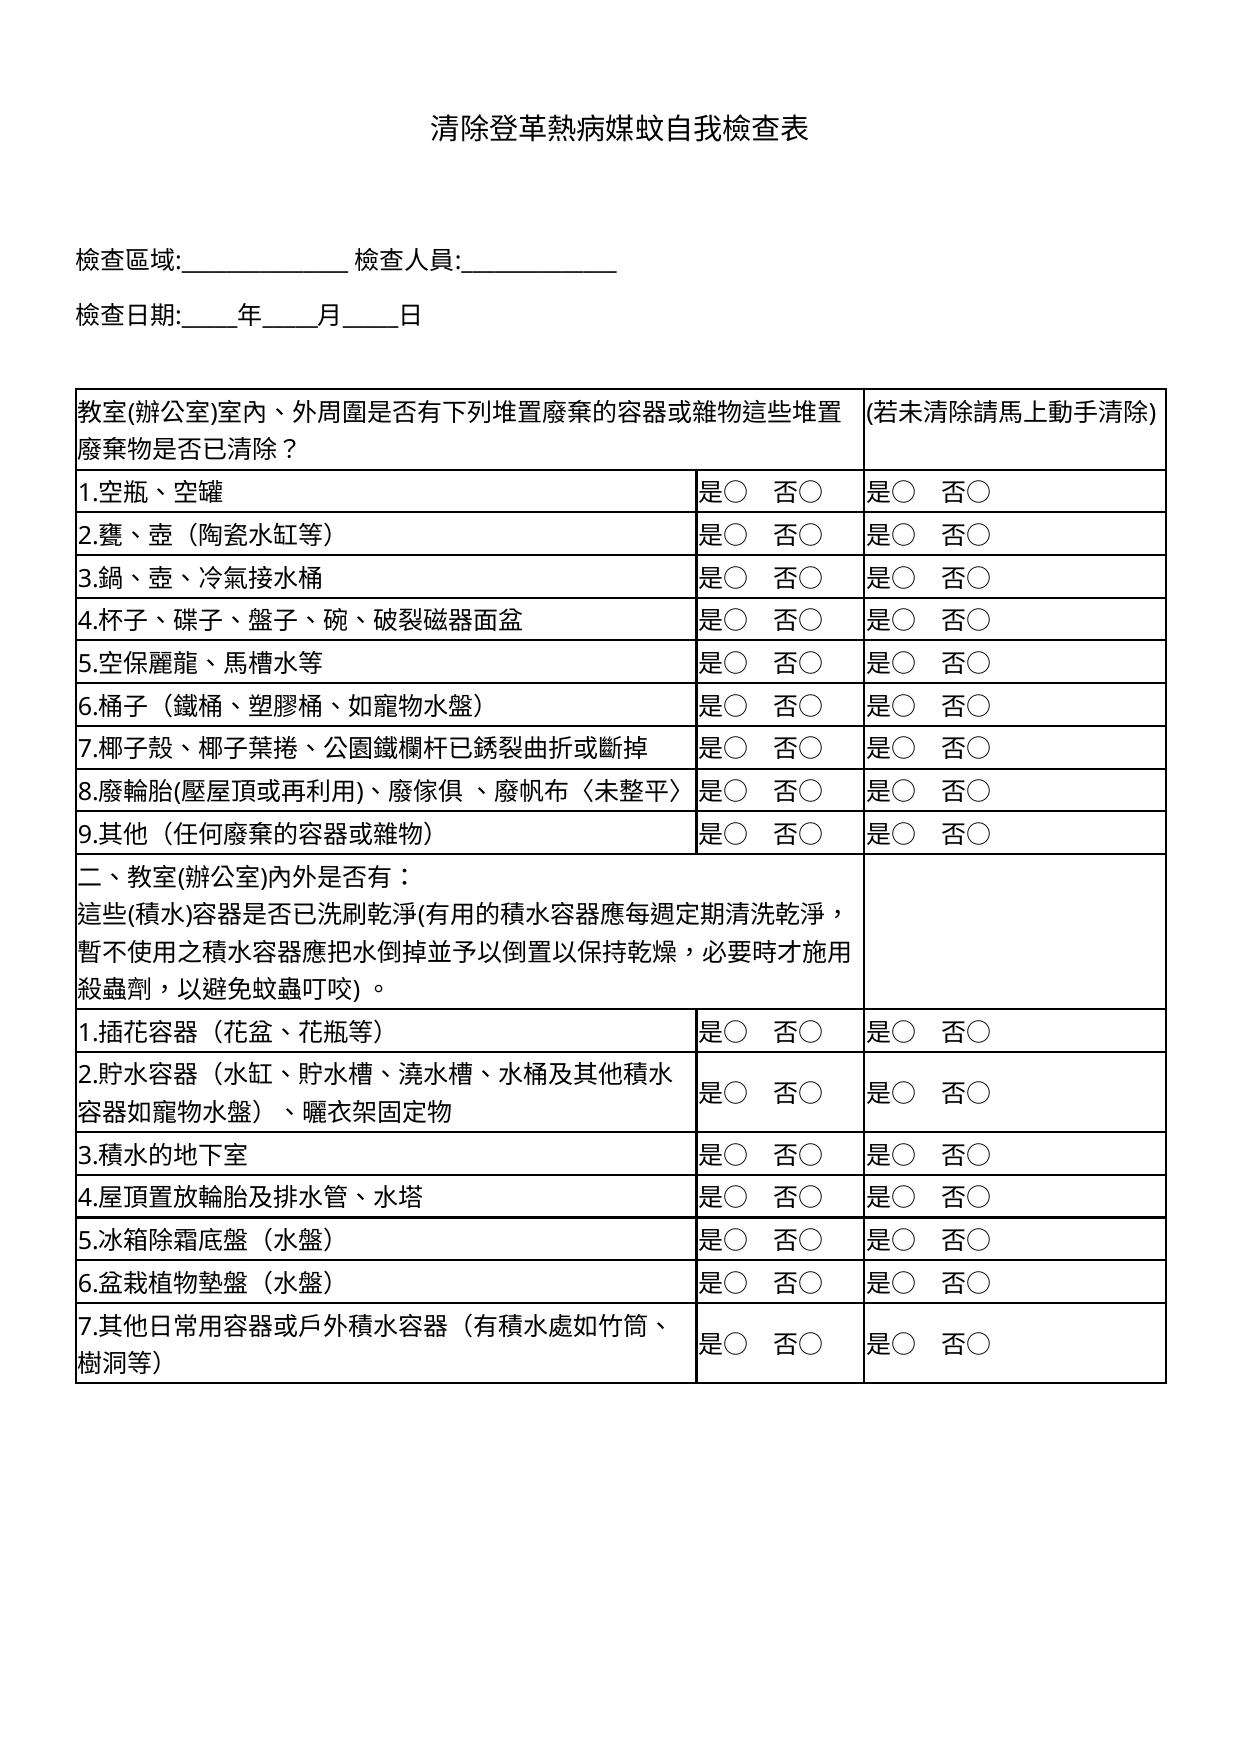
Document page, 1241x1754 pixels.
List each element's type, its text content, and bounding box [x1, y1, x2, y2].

table_cell 8.廢輪胎(壓屋頂或再利用)、廢傢俱 、廢帆布〈未整平〉 [77, 770, 695, 810]
table_cell 是○ 否○ [698, 1053, 863, 1131]
table_cell 是○ 否○ [698, 812, 863, 853]
table_header 教室(辦公室)室內、外周圍是否有下列堆置廢棄的容器或雜物這些堆置廢棄物是否已清除？ [77, 390, 863, 468]
table_cell 9.其他（任何廢棄的容器或雜物） [77, 812, 695, 853]
table_cell 5.冰箱除霜底盤（水盤） [77, 1219, 695, 1259]
table_cell 7.其他日常用容器或戶外積水容器（有積水處如竹筒、樹洞等） [77, 1304, 695, 1382]
table_cell 是○ 否○ [865, 1176, 1165, 1216]
table_cell 是○ 否○ [865, 1010, 1165, 1051]
table_cell 是○ 否○ [698, 727, 863, 767]
table_cell 二、教室(辦公室)內外是否有： 這些(積水)容器是否已洗刷乾淨(有用的積水容器應每週定期清洗乾淨，暫不使用之積水容器應把水倒掉並予以倒置以保持乾燥，必要時才施用殺蟲劑，以避免蚊蟲叮咬) 。 [77, 855, 863, 1008]
table_cell 是○ 否○ [865, 1261, 1165, 1302]
table_cell 5.空保麗龍、馬槽水等 [77, 641, 695, 682]
table_cell 1.空瓶、空罐 [77, 471, 695, 511]
text 檢查區域:_______________ 檢查人員:______________ [75, 239, 1165, 277]
table_cell [865, 855, 1165, 1008]
table_cell 6.桶子（鐵桶、塑膠桶、如寵物水盤） [77, 684, 695, 725]
table_cell 是○ 否○ [698, 1010, 863, 1051]
table_cell 是○ 否○ [865, 727, 1165, 767]
text 檢查日期:_____年_____月_____日 [75, 295, 1165, 333]
table_cell 是○ 否○ [698, 684, 863, 725]
table_cell 6.盆栽植物墊盤（水盤） [77, 1261, 695, 1302]
table_cell 7.椰子殼、椰子葉捲、公園鐵欄杆已銹裂曲折或斷掉 [77, 727, 695, 767]
table_cell 2.甕、壺（陶瓷水缸等） [77, 513, 695, 554]
table_cell 4.杯子、碟子、盤子、碗、破裂磁器面盆 [77, 599, 695, 639]
table_cell 是○ 否○ [865, 471, 1165, 511]
table_cell 是○ 否○ [698, 770, 863, 810]
table_cell 2.貯水容器（水缸、貯水槽、澆水槽、水桶及其他積水容器如寵物水盤）、曬衣架固定物 [77, 1053, 695, 1131]
table_cell 是○ 否○ [865, 556, 1165, 597]
table_cell 3.積水的地下室 [77, 1133, 695, 1174]
table_cell 是○ 否○ [698, 1304, 863, 1382]
table_cell 4.屋頂置放輪胎及排水管、水塔 [77, 1176, 695, 1216]
table_cell 1.插花容器（花盆、花瓶等） [77, 1010, 695, 1051]
table_cell 是○ 否○ [698, 556, 863, 597]
table_cell 是○ 否○ [865, 1133, 1165, 1174]
table_cell 是○ 否○ [698, 599, 863, 639]
table_cell 是○ 否○ [865, 1053, 1165, 1131]
table_cell 是○ 否○ [698, 1133, 863, 1174]
text 清除登革熱病媒蚊自我檢查表 [75, 89, 1165, 164]
table_header (若未清除請馬上動手清除) [865, 390, 1165, 468]
table_cell 是○ 否○ [865, 513, 1165, 554]
table_cell 是○ 否○ [865, 684, 1165, 725]
table_cell 是○ 否○ [698, 1219, 863, 1259]
table_cell 是○ 否○ [698, 471, 863, 511]
table_cell 是○ 否○ [865, 1304, 1165, 1382]
table_cell 是○ 否○ [698, 641, 863, 682]
table_cell 是○ 否○ [865, 1219, 1165, 1259]
table_cell 是○ 否○ [865, 641, 1165, 682]
table_cell 是○ 否○ [698, 513, 863, 554]
table_cell 是○ 否○ [865, 599, 1165, 639]
table_cell 是○ 否○ [698, 1176, 863, 1216]
table_cell 是○ 否○ [698, 1261, 863, 1302]
table_cell 3.鍋、壺、冷氣接水桶 [77, 556, 695, 597]
table_cell 是○ 否○ [865, 770, 1165, 810]
table_cell 是○ 否○ [865, 812, 1165, 853]
